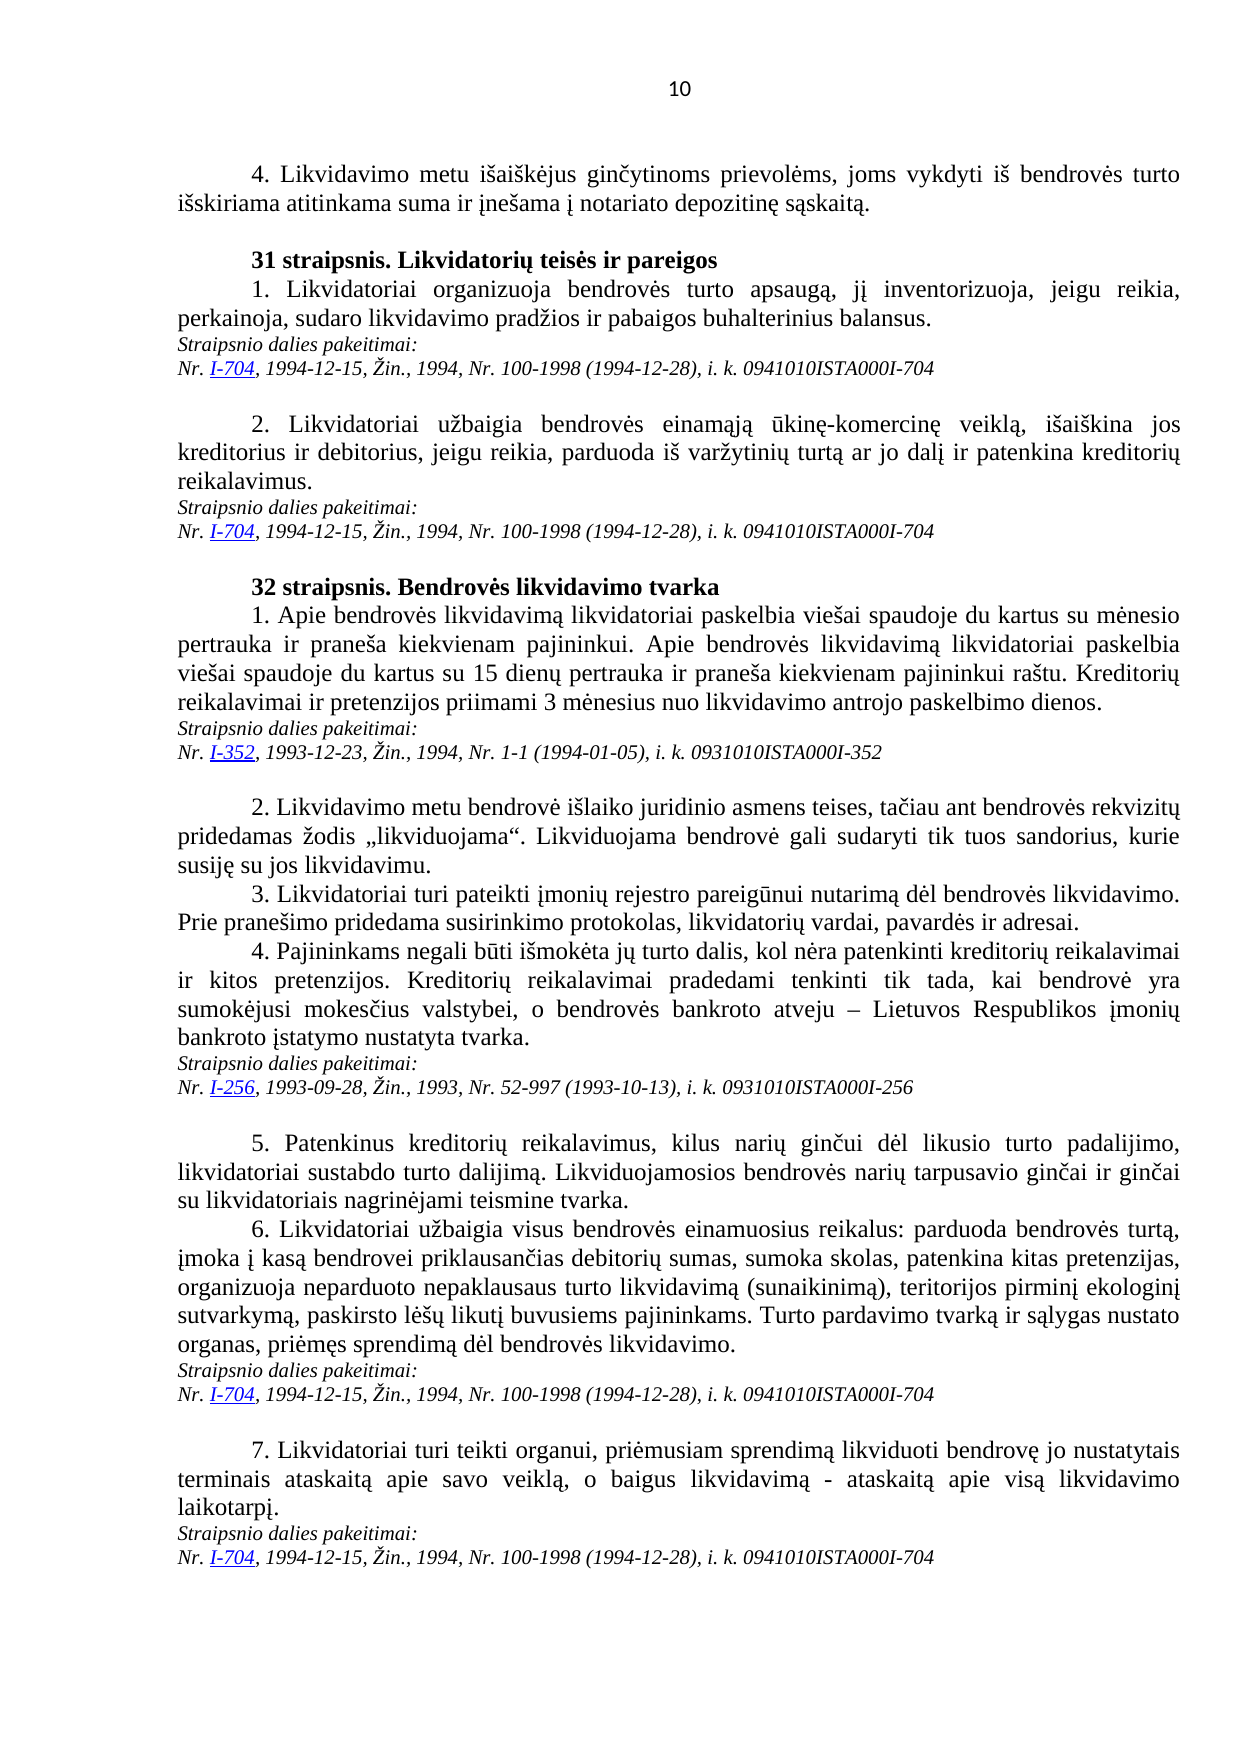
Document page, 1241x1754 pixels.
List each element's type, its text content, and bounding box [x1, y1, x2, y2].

text 2. Likvidatoriai užbaigia bendrovės einamąją ūkinę-komercinę veiklą, išaiškina jos kreditorius ir debitorius, jeigu reikia, parduoda iš varžytinių turtą ar jo dalį ir patenkina kreditorių reikalavimus. [177, 409, 1181, 495]
text 6. Likvidatoriai užbaigia visus bendrovės einamuosius reikalus: parduoda bendrovės turtą, įmoka į kasą bendrovei priklausančias debitorių sumas, sumoka skolas, patenkina kitas pretenzijas, organizuoja neparduoto nepaklausaus turto likvidavimą (sunaikinimą), teritorijos pirminį ekologinį sutvarkymą, paskirsto lėšų likutį buvusiems pajininkams. Turto pardavimo tvarką ir sąlygas nustato organas, priėmęs sprendimą dėl bendrovės likvidavimo. [177, 1214, 1181, 1358]
text Straipsnio dalies pakeitimai: [177, 495, 1181, 519]
text 1. Apie bendrovės likvidavimą likvidatoriai paskelbia viešai spaudoje du kartus su mėnesio pertrauka ir praneša kiekvienam pajininkui. Apie bendrovės likvidavimą likvidatoriai paskelbia viešai spaudoje du kartus su 15 dienų pertrauka ir praneša kiekvienam pajininkui raštu. Kreditorių reikalavimai ir pretenzijos priimami 3 mėnesius nuo likvidavimo antrojo paskelbimo dienos. [177, 601, 1181, 716]
text Straipsnio dalies pakeitimai: [177, 332, 1181, 356]
text Nr. I-704, 1994-12-15, Žin., 1994, Nr. 100-1998 (1994-12-28), i. k. 0941010ISTA000I-704 [177, 1545, 1181, 1569]
text 4. Pajininkams negali būti išmokėta jų turto dalis, kol nėra patenkinti kreditorių reikalavimai ir kitos pretenzijos. Kreditorių reikalavimai pradedami tenkinti tik tada, kai bendrovė yra sumokėjusi mokesčius valstybei, o bendrovės bankroto atveju – Lietuvos Respublikos įmonių bankroto įstatymo nustatyta tvarka. [177, 936, 1181, 1051]
text 1. Likvidatoriai organizuoja bendrovės turto apsaugą, jį inventorizuoja, jeigu reikia, perkainoja, sudaro likvidavimo pradžios ir pabaigos buhalterinius balansus. [177, 274, 1181, 332]
text Nr. I-704, 1994-12-15, Žin., 1994, Nr. 100-1998 (1994-12-28), i. k. 0941010ISTA000I-704 [177, 519, 1181, 543]
text 3. Likvidatoriai turi pateikti įmonių rejestro pareigūnui nutarimą dėl bendrovės likvidavimo. Prie pranešimo pridedama susirinkimo protokolas, likvidatorių vardai, pavardės ir adresai. [177, 879, 1181, 936]
text 5. Patenkinus kreditorių reikalavimus, kilus narių ginčui dėl likusio turto padalijimo, likvidatoriai sustabdo turto dalijimą. Likviduojamosios bendrovės narių tarpusavio ginčai ir ginčai su likvidatoriais nagrinėjami teismine tvarka. [177, 1128, 1181, 1214]
text 4. Likvidavimo metu išaiškėjus ginčytinoms prievolėms, joms vykdyti iš bendrovės turto išskiriama atitinkama suma ir įnešama į notariato depozitinę sąskaitą. [177, 159, 1181, 217]
text Straipsnio dalies pakeitimai: [177, 1358, 1181, 1382]
text 32 straipsnis. Bendrovės likvidavimo tvarka [177, 572, 1181, 601]
text 2. Likvidavimo metu bendrovė išlaiko juridinio asmens teises, tačiau ant bendrovės rekvizitų pridedamas žodis „likviduojama“. Likviduojama bendrovė gali sudaryti tik tuos sandorius, kurie susiję su jos likvidavimu. [177, 792, 1181, 879]
text Nr. I-704, 1994-12-15, Žin., 1994, Nr. 100-1998 (1994-12-28), i. k. 0941010ISTA000I-704 [177, 1382, 1181, 1406]
text Straipsnio dalies pakeitimai: [177, 716, 1181, 740]
text Nr. I-352, 1993-12-23, Žin., 1994, Nr. 1-1 (1994-01-05), i. k. 0931010ISTA000I-352 [177, 740, 1181, 764]
text Straipsnio dalies pakeitimai: [177, 1051, 1181, 1075]
text 7. Likvidatoriai turi teikti organui, priėmusiam sprendimą likviduoti bendrovę jo nustatytais terminais ataskaitą apie savo veiklą, o baigus likvidavimą - ataskaitą apie visą likvidavimo laikotarpį. [177, 1435, 1181, 1521]
text Nr. I-256, 1993-09-28, Žin., 1993, Nr. 52-997 (1993-10-13), i. k. 0931010ISTA000I-256 [177, 1075, 1181, 1099]
text 31 straipsnis. Likvidatorių teisės ir pareigos [177, 246, 1181, 274]
text Straipsnio dalies pakeitimai: [177, 1521, 1181, 1545]
text Nr. I-704, 1994-12-15, Žin., 1994, Nr. 100-1998 (1994-12-28), i. k. 0941010ISTA000I-704 [177, 356, 1181, 380]
